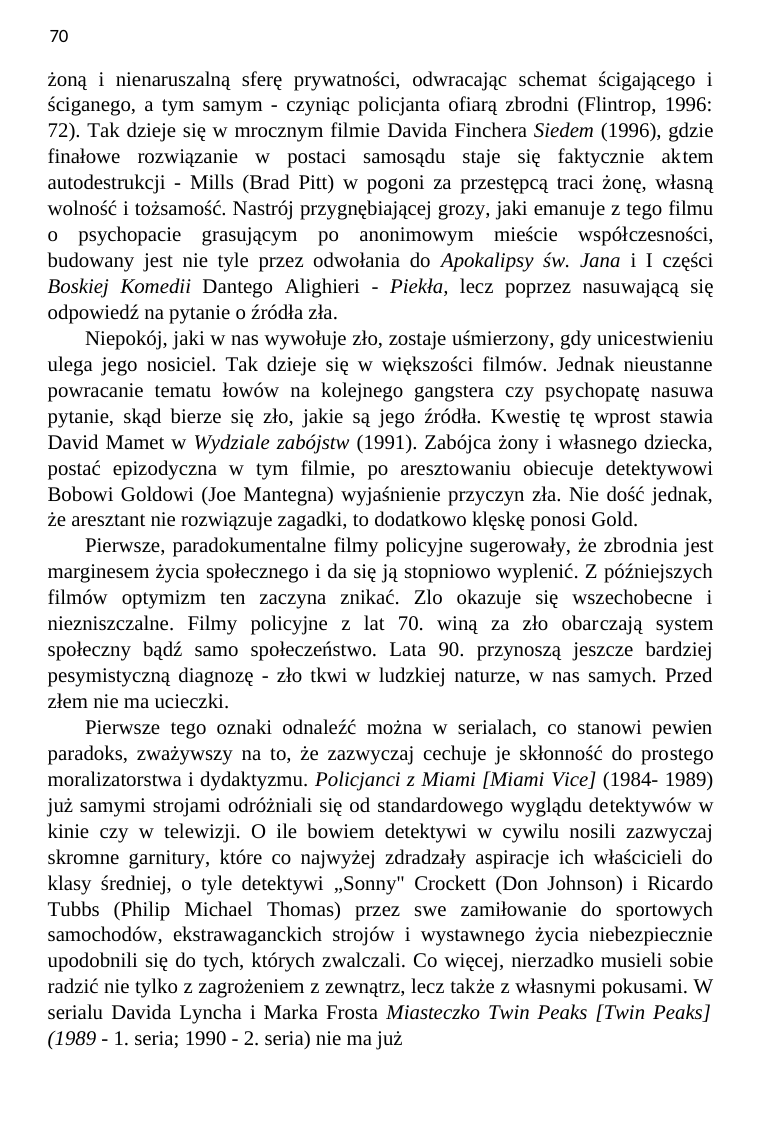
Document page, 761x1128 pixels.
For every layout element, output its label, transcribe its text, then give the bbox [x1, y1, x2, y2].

text Pierwsze, paradokumentalne filmy policyjne sugerowały, że zbrod­nia jest marginesem życia społecznego i da się ją stopniowo wyplenić. Z późniejszych filmów optymizm ten zaczyna znikać. Zlo okazuje się wszechobecne i niezniszczalne. Filmy policyjne z lat 70. winą za zło obar­czają system społeczny bądź samo społeczeństwo. Lata 90. przynoszą jeszcze bardziej pesymistyczną diagnozę - zło tkwi w ludzkiej naturze, w nas samych. Przed złem nie ma ucieczki. [47, 533, 713, 713]
text Niepokój, jaki w nas wywołuje zło, zostaje uśmierzony, gdy unice­stwieniu ulega jego nosiciel. Tak dzieje się w większości filmów. Jednak nieustanne powracanie tematu łowów na kolejnego gangstera czy psy­chopatę nasuwa pytanie, skąd bierze się zło, jakie są jego źródła. Kwe­stię tę wprost stawia David Mamet w Wydziale zabójstw (1991). Zabójca żony i własnego dziecka, postać epizodyczna w tym filmie, po areszto­waniu obiecuje detektywowi Bobowi Goldowi (Joe Mantegna) wyjaśnienie przyczyn zła. Nie dość jednak, że aresztant nie rozwiązuje zagadki, to dodatkowo klęskę ponosi Gold. [47, 326, 713, 531]
text Pierwsze tego oznaki odnaleźć można w serialach, co stanowi pewien paradoks, zważywszy na to, że zazwyczaj cechuje je skłonność do pro­stego moralizatorstwa i dydaktyzmu. Policjanci z Miami [Miami Vice] (1984- 1989) już samymi strojami odróżniali się od standardowego wyglądu de­tektywów w kinie czy w telewizji. O ile bowiem detektywi w cywilu nosili zazwyczaj skromne garnitury, które co najwyżej zdradzały aspiracje ich właścicieli do klasy średniej, o tyle detektywi „Sonny" Crockett (Don John­son) i Ricardo Tubbs (Philip Michael Thomas) przez swe zamiłowanie do sportowych samochodów, ekstrawaganckich strojów i wystawnego życia niebezpiecznie upodobnili się do tych, których zwalczali. Co więcej, nie­rzadko musieli sobie radzić nie tylko z zagrożeniem z zewnątrz, lecz tak­że z własnymi pokusami. W serialu Davida Lyncha i Marka Frosta Mia­steczko Twin Peaks [Twin Peaks] (1989 - 1. seria; 1990 - 2. seria) nie ma już [47, 715, 713, 1050]
text 70 [49, 24, 75, 47]
text żoną i nienaruszalną sferę prywatności, odwracając schemat ścigającego i ściganego, a tym samym - czyniąc policjanta ofiarą zbrodni (Flintrop, 1996: 72). Tak dzieje się w mrocznym filmie Davida Finchera Siedem (1996), gdzie finałowe rozwiązanie w postaci samosądu staje się faktycznie ak­tem autodestrukcji - Mills (Brad Pitt) w pogoni za przestępcą traci żonę, własną wolność i tożsamość. Nastrój przygnębiającej grozy, jaki emanu­je z tego filmu o psychopacie grasującym po anonimowym mieście współ­czesności, budowany jest nie tyle przez odwołania do Apokalipsy św. Jana i I części Boskiej Komedii Dantego Alighieri - Piekła, lecz poprzez nasu­wającą się odpowiedź na pytanie o źródła zła. [47, 66, 713, 324]
